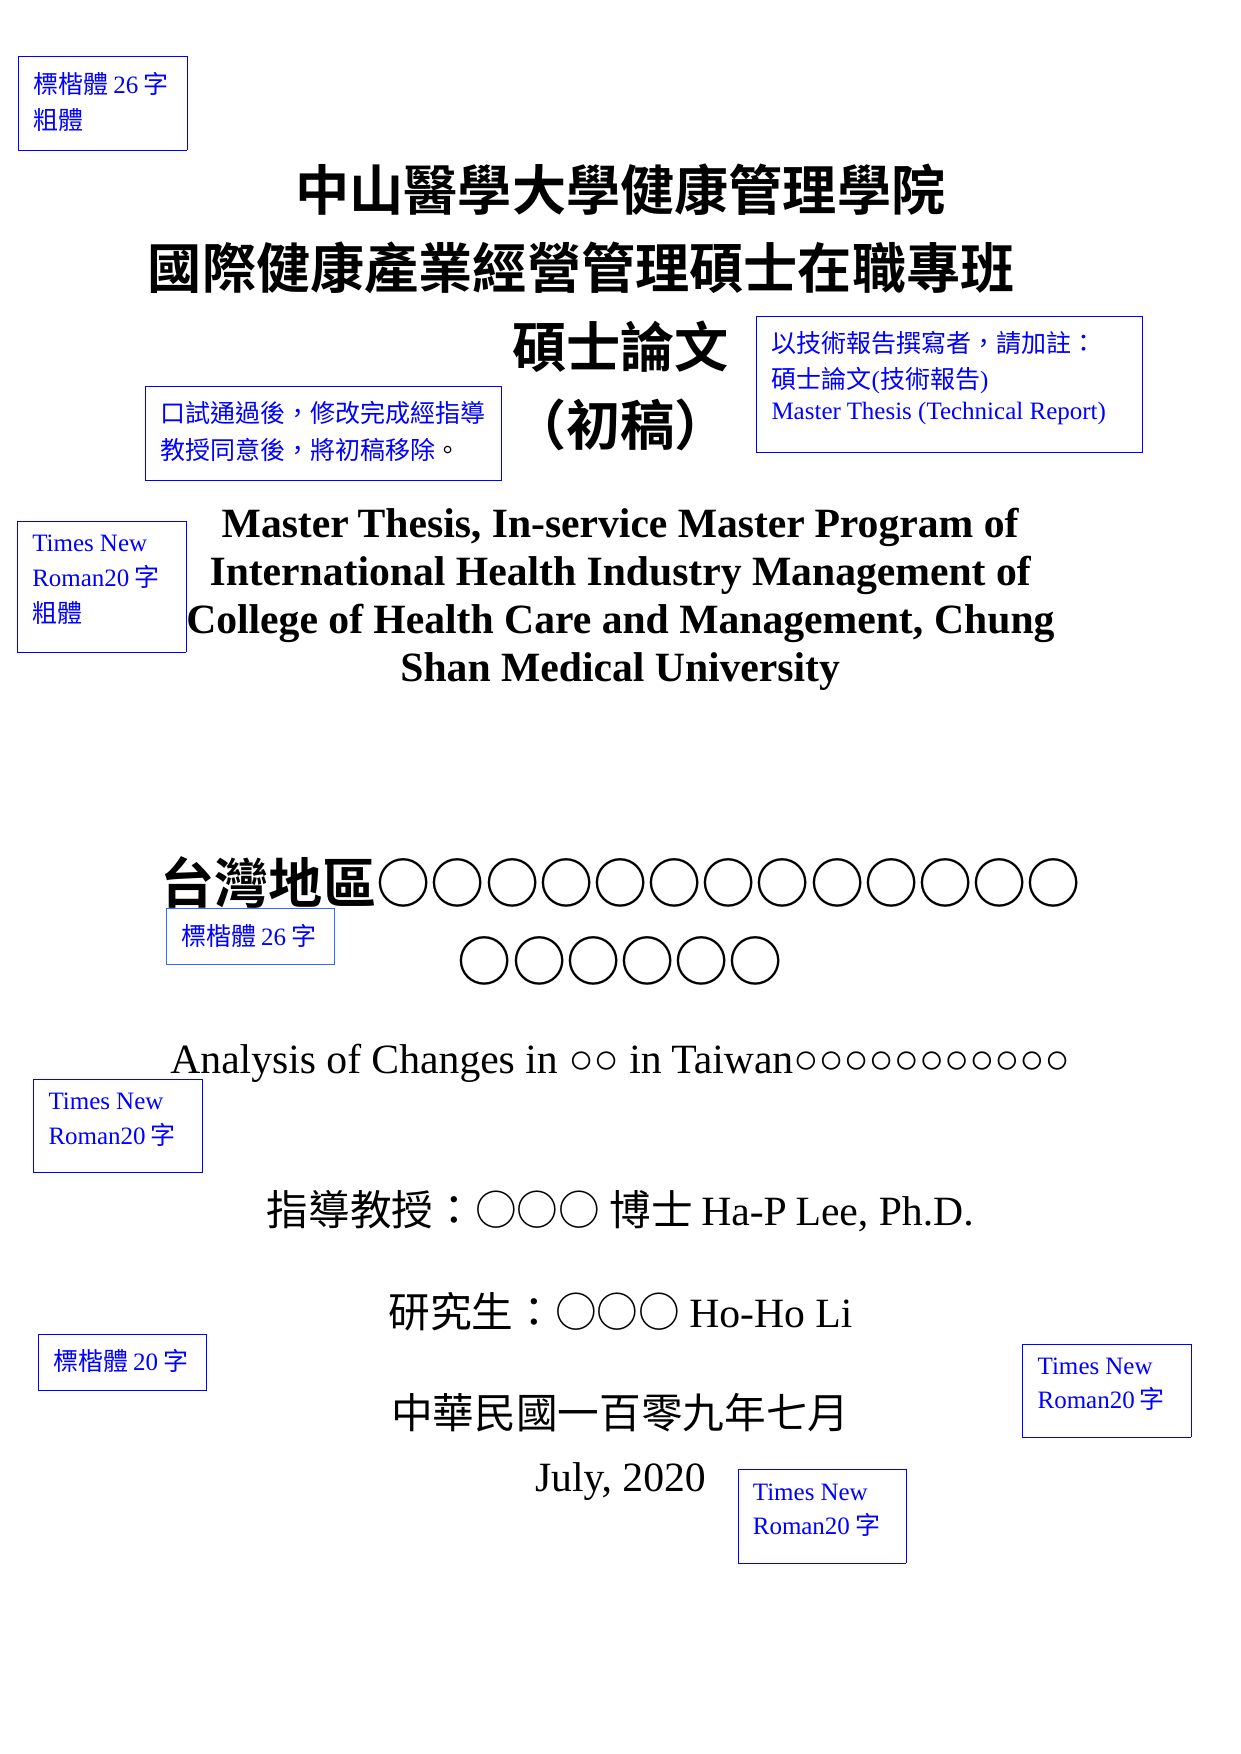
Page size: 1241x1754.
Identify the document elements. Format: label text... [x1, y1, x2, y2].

text Master Thesis (Technical Report) [771, 396, 1127, 425]
text 中華民國一百零九年七月 [148, 1381, 1092, 1441]
text Analysis of Changes in ○○ in Taiwan○○○○○○○○○○○ [148, 1035, 1092, 1083]
text 標楷體20字 [53, 1342, 191, 1378]
text 碩士論文(技術報告) [771, 360, 1127, 396]
text 碩士論文 [148, 304, 1092, 383]
text Times New Roman20字 [1037, 1351, 1176, 1416]
text July, 2020 [148, 1452, 1092, 1500]
text 口試通過後，修改完成經指導教授同意後，將初稿移除。 [160, 394, 486, 466]
text 粗體 [32, 593, 171, 629]
text 標楷體26字 [181, 916, 319, 952]
text 標楷體26字 [33, 64, 172, 100]
text 國際健康產業經營管理碩士在職專班 [148, 226, 1092, 304]
text 以技術報告撰寫者，請加註： [771, 323, 1127, 360]
text Times New Roman20字 [48, 1086, 187, 1151]
text 粗體 [33, 100, 172, 137]
text 指導教授：○○○ 博士 Ha-P Lee, Ph.D. [148, 1177, 1092, 1238]
text 中山醫學大學健康管理學院 [148, 148, 1092, 226]
text Times New Roman20字 [753, 1477, 891, 1542]
text 台灣地區○○○○○○○○○○○○○○○○○○○ [148, 841, 1092, 997]
text Times New Roman20字 [32, 528, 171, 593]
text Master Thesis, In-service Master Program of International Health Industry Management of College of Health Care and Management, Chung Shan Medical University [148, 499, 1092, 691]
text （初稿） [148, 383, 1092, 461]
text 研究生：○○○ Ho-Ho Li [148, 1279, 1092, 1339]
